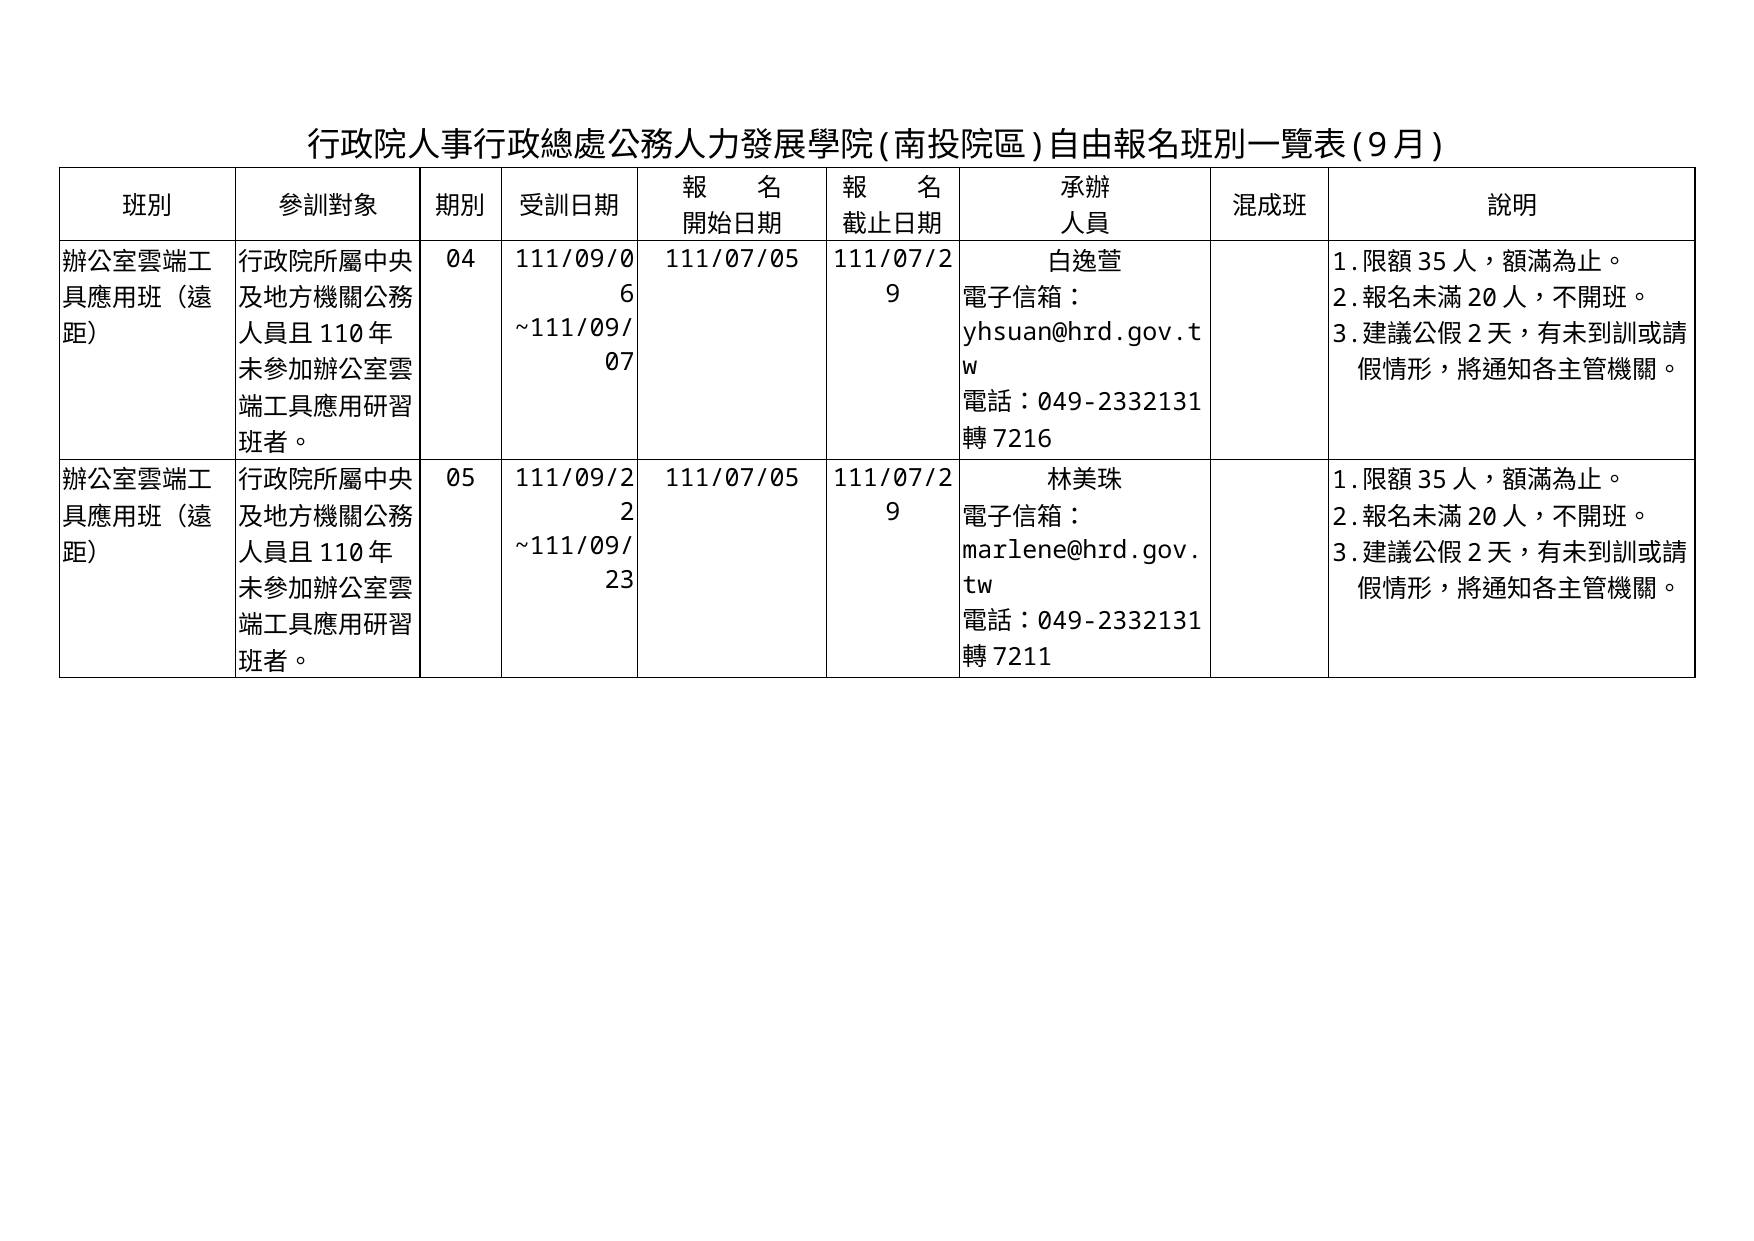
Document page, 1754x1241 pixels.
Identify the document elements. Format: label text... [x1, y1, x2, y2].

table_cell 1.限額35人，額滿為止。 2.報名未滿20人，不開班。 3.建議公假2天，有未到訓或請假情形，將通知各主管機關。 [1329, 460, 1694, 677]
table_cell 期別 [421, 168, 501, 240]
table_cell 報 名 截止日期 [827, 168, 959, 240]
table_cell 承辦 人員 [960, 168, 1210, 240]
table_cell 報 名 開始日期 [638, 168, 826, 240]
table_cell 受訓日期 [502, 168, 637, 240]
table_cell 行政院所屬中央及地方機關公務人員且110年未參加辦公室雲端工具應用研習班者。 [236, 460, 419, 677]
table_header 行政院人事行政總處公務人力發展學院(南投院區)自由報名班別一覽表(9月) [59, 118, 1695, 167]
table_cell 班別 [60, 168, 235, 240]
table_cell 參訓對象 [236, 168, 419, 240]
table_cell [1211, 460, 1328, 677]
table_cell 04 [421, 241, 501, 459]
table_cell 說明 [1329, 168, 1694, 240]
table_cell 混成班 [1211, 168, 1328, 240]
table_cell 111/07/05 [638, 241, 826, 459]
table_cell 111/07/29 [827, 460, 959, 677]
table_cell 111/09/06 ~111/09/07 [502, 241, 637, 459]
table_cell 111/07/05 [638, 460, 826, 677]
table_cell 辦公室雲端工具應用班（遠距） [60, 241, 235, 459]
table_cell 辦公室雲端工具應用班（遠距） [60, 460, 235, 677]
table_cell 111/09/22 ~111/09/23 [502, 460, 637, 677]
table_cell 111/07/29 [827, 241, 959, 459]
table_cell [1211, 241, 1328, 459]
table_cell 1.限額35人，額滿為止。 2.報名未滿20人，不開班。 3.建議公假2天，有未到訓或請假情形，將通知各主管機關。 [1329, 241, 1694, 459]
table_cell 林美珠 電子信箱：marlene@hrd.gov.tw 電話：049-2332131轉7211 [960, 460, 1210, 677]
table_cell 05 [421, 460, 501, 677]
table_cell 白逸萱 電子信箱：yhsuan@hrd.gov.tw 電話：049-2332131轉7216 [960, 241, 1210, 459]
table_cell 行政院所屬中央及地方機關公務人員且110年未參加辦公室雲端工具應用研習班者。 [236, 241, 419, 459]
